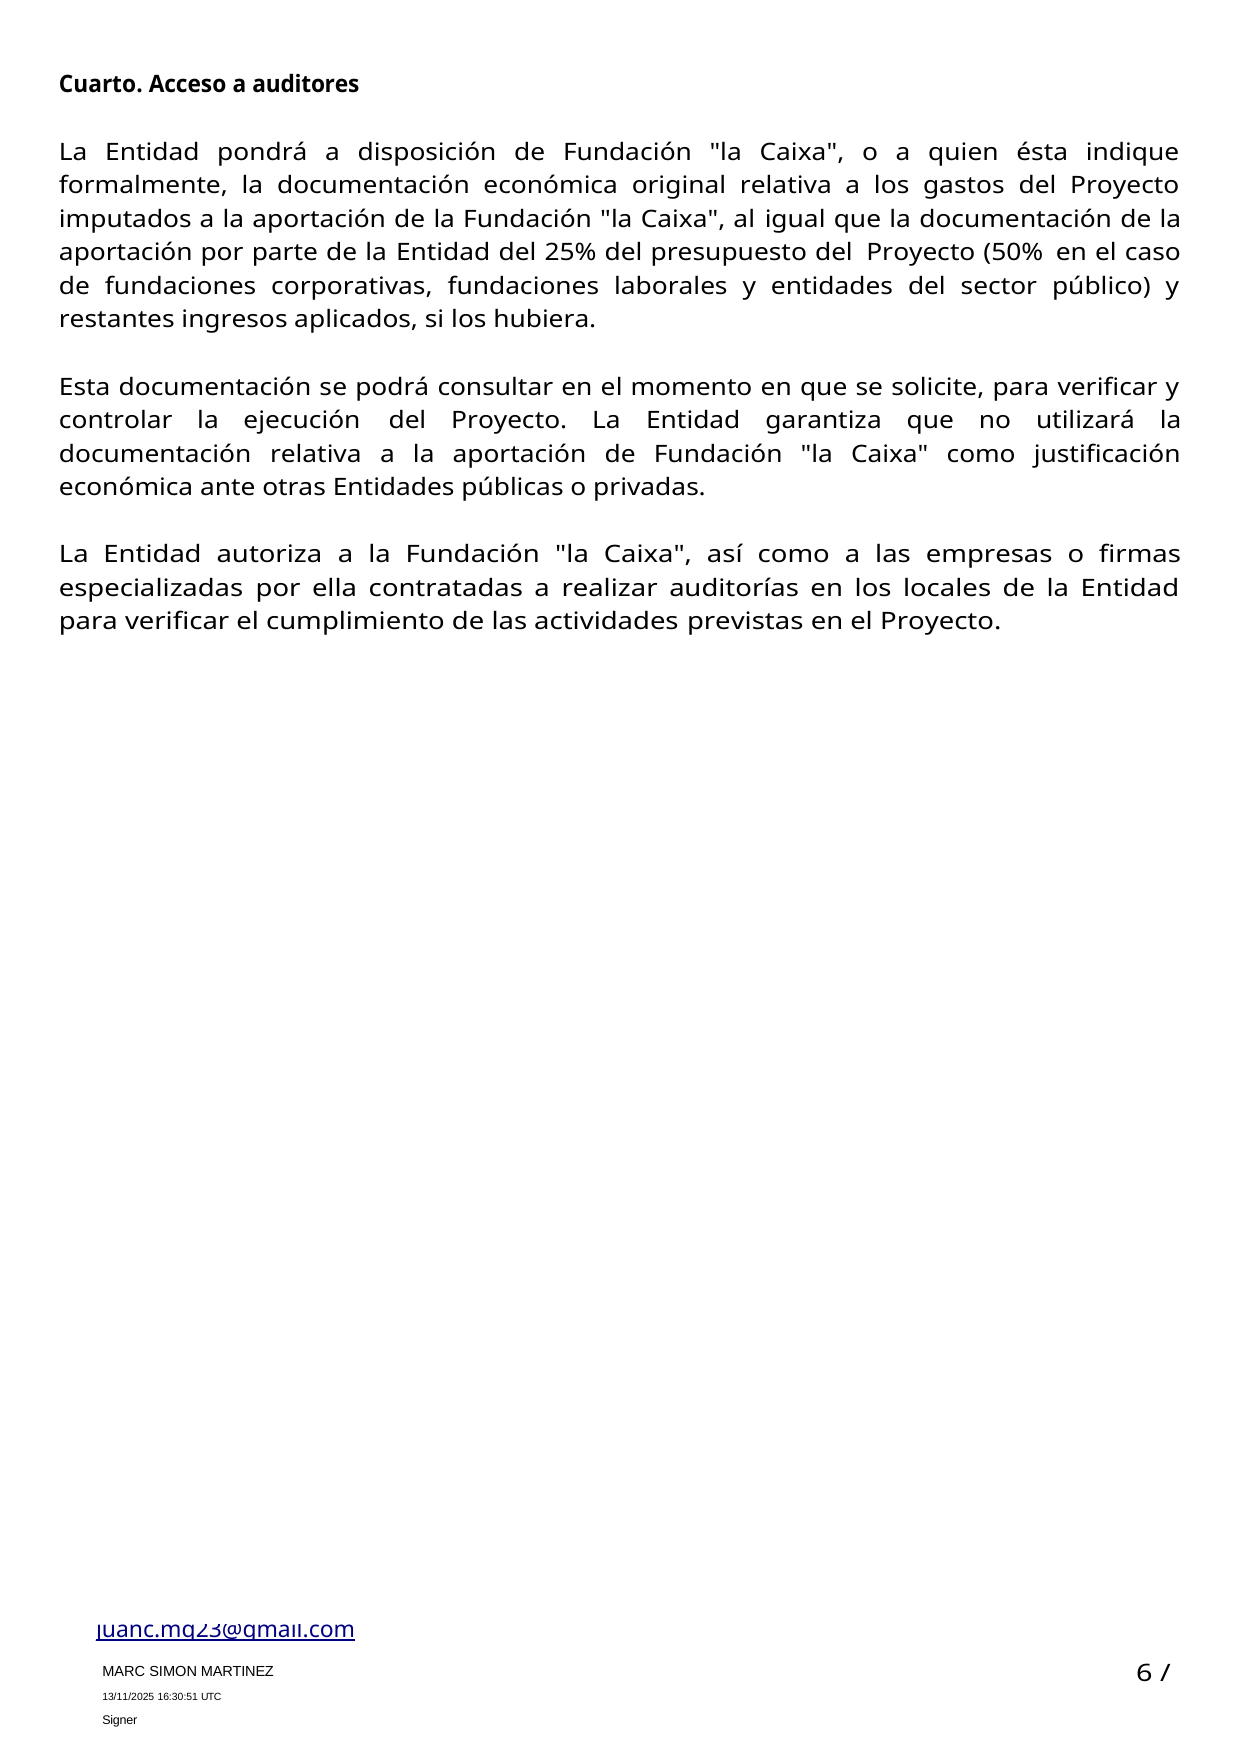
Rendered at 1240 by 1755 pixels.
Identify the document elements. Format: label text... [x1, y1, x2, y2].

text La Entidad pondrá a disposición de Fundación "la Caixa", o a quien ésta indique formalmente, la documentación económica original relativa a los gastos del Proyecto imputados a la aportación de la Fundación "la Caixa", al igual que la documentación de la aportación por parte de la Entidad del 25% del presupuesto del Proyecto (50% en el caso de fundaciones corporativas, fundaciones laborales y entidades del sector público) y restantes ingresos aplicados, si los hubiera. [59, 134, 1181, 335]
subtitle Cuarto. Acceso a auditores [59, 67, 1194, 99]
text Esta documentación se podrá consultar en el momento en que se solicite, para verificar y controlar la ejecución del Proyecto. La Entidad garantiza que no utilizará la documentación relativa a la aportación de Fundación "la Caixa" como justificación económica ante otras Entidades públicas o privadas. [59, 369, 1182, 502]
text La Entidad autoriza a la Fundación "la Caixa", así como a las empresas o firmas especializadas por ella contratadas a realizar auditorías en los locales de la Entidad para verificar el cumplimiento de las actividades previstas en el Proyecto. [59, 537, 1182, 637]
